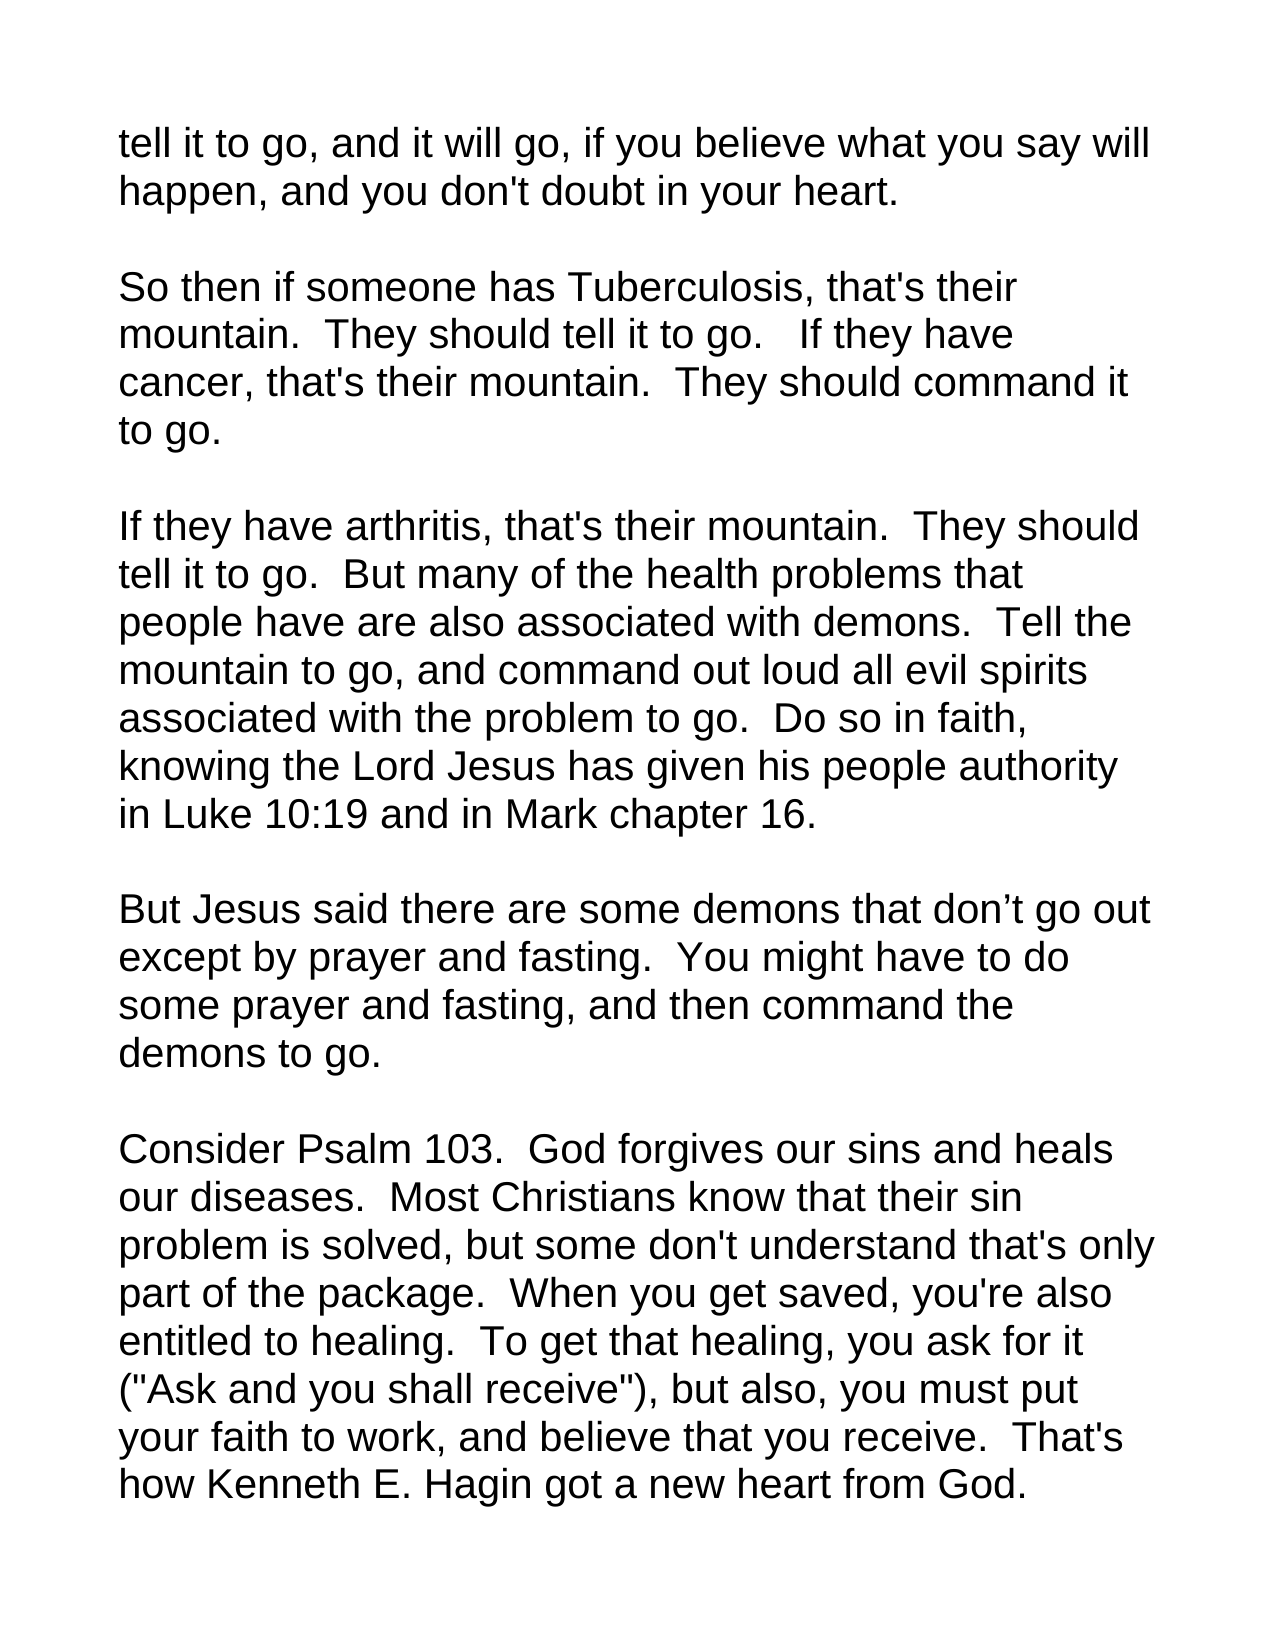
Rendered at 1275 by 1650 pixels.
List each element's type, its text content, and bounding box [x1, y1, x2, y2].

text If they have arthritis, that's their mountain. They should tell it to go. But many of the health problems that people have are also associated with demons. Tell the mountain to go, and command out loud all evil spirits associated with the problem to go. Do so in faith, knowing the Lord Jesus has given his people authority in Luke 10:19 and in Mark chapter 16. [118, 501, 1157, 837]
text Consider Psalm 103. God forgives our sins and heals our diseases. Most Christians know that their sin problem is solved, but some don't understand that's only part of the package. When you get saved, you're also entitled to healing. To get that healing, you ask for it ("Ask and you shall receive"), but also, you must put your faith to work, and believe that you receive. That's how Kenneth E. Hagin got a new heart from God. [118, 1124, 1157, 1508]
text tell it to go, and it will go, if you believe what you say will happen, and you don't doubt in your heart. [118, 118, 1157, 214]
text But Jesus said there are some demons that don’t go out except by prayer and fasting. You might have to do some prayer and fasting, and then command the demons to go. [118, 885, 1157, 1076]
text So then if someone has Tuberculosis, that's their mountain. They should tell it to go. If they have cancer, that's their mountain. They should command it to go. [118, 262, 1157, 453]
